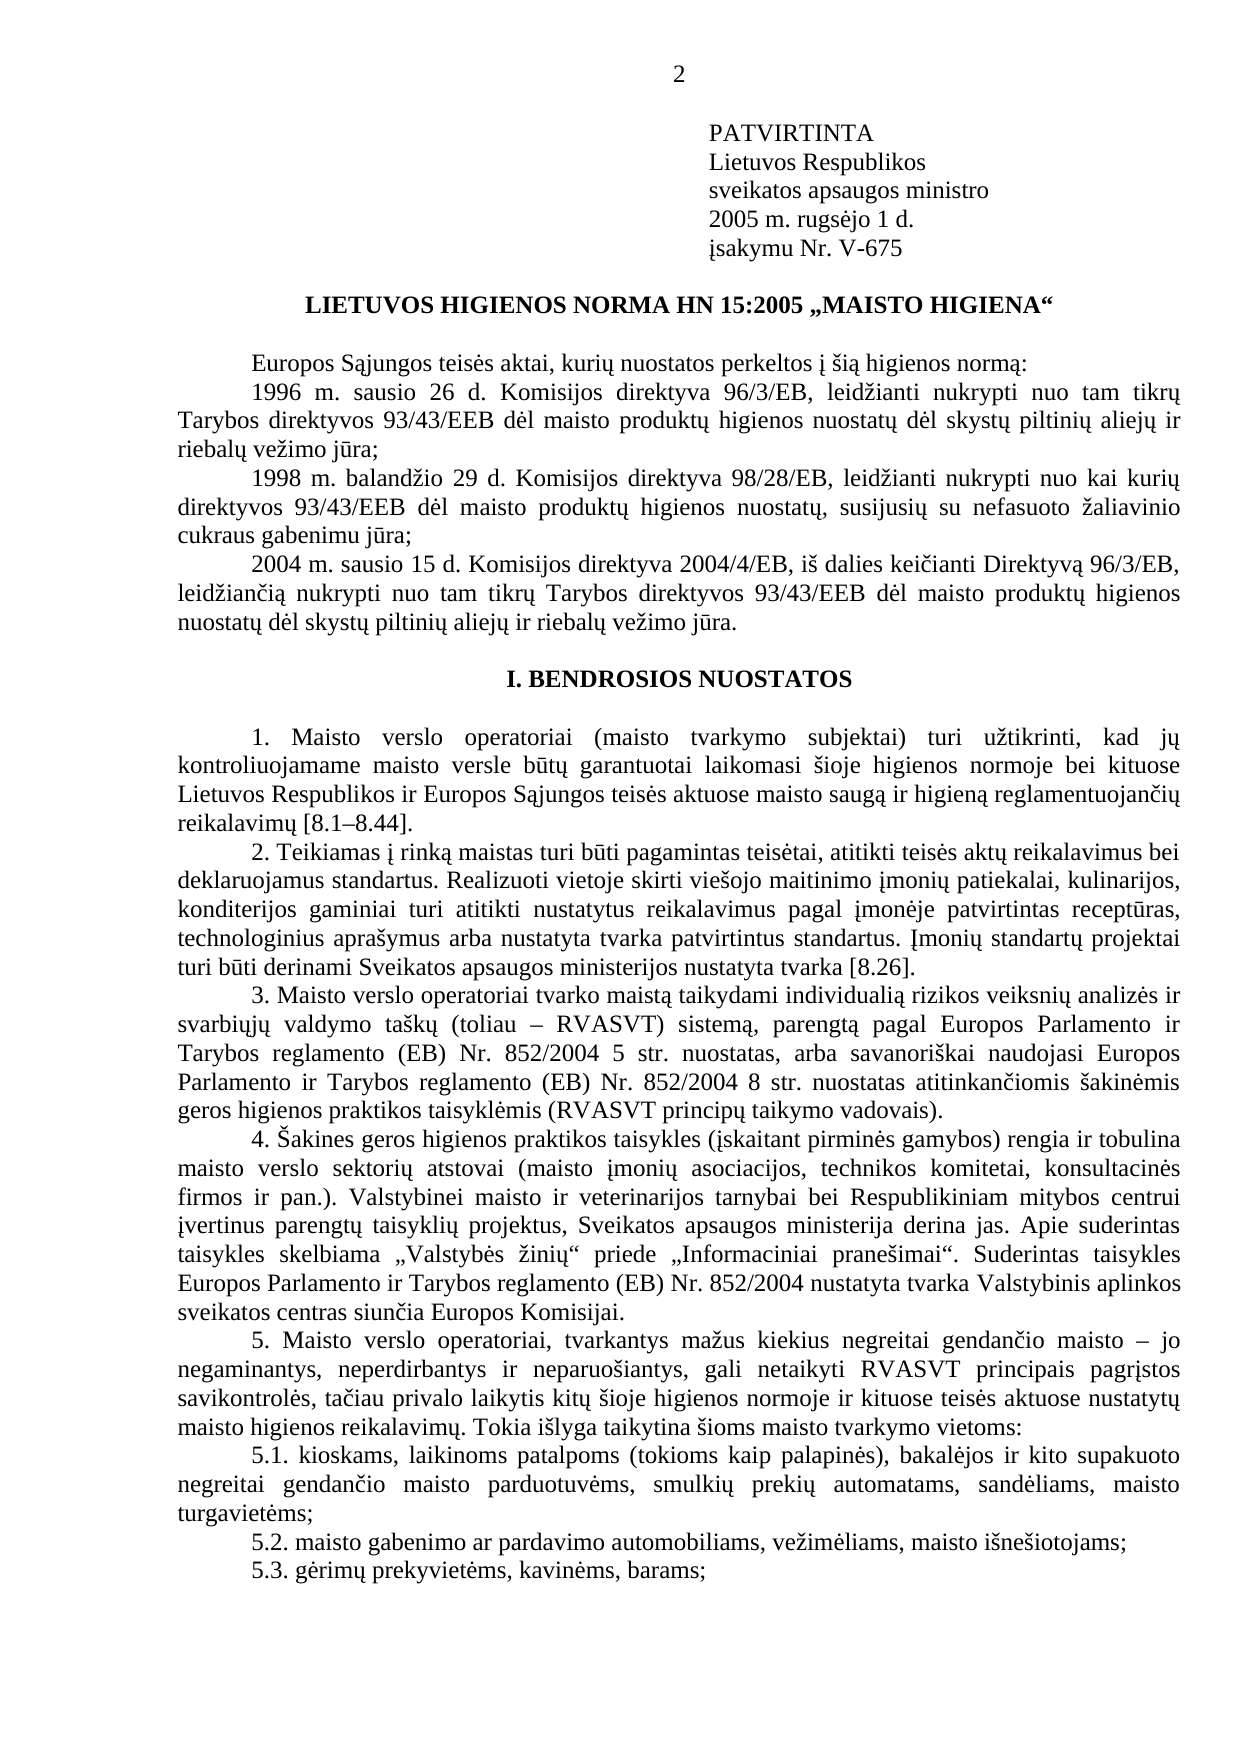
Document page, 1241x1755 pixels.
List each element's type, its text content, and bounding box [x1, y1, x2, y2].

text Lietuvos Respublikos [177, 147, 1181, 176]
text 4. Šakines geros higienos praktikos taisykles (įskaitant pirminės gamybos) rengia ir tobulina maisto verslo sektorių atstovai (maisto įmonių asociacijos, technikos komitetai, konsultacinės firmos ir pan.). Valstybinei maisto ir veterinarijos tarnybai bei Respublikiniam mitybos centrui įvertinus parengtų taisyklių projektus, Sveikatos apsaugos ministerija derina jas. Apie suderintas taisykles skelbiama „Valstybės žinių“ priede „Informaciniai pranešimai“. Suderintas taisykles Europos Parlamento ir Tarybos reglamento (EB) Nr. 852/2004 nustatyta tvarka Valstybinis aplinkos sveikatos centras siunčia Europos Komisijai. [177, 1124, 1181, 1326]
text įsakymu Nr. V-675 [177, 233, 1181, 262]
text 5.2. maisto gabenimo ar pardavimo automobiliams, vežimėliams, maisto išnešiotojams; [177, 1527, 1181, 1556]
text PATVIRTINTA [709, 118, 1181, 147]
text 5.1. kioskams, laikinoms patalpoms (tokioms kaip palapinės), bakalėjos ir kito supakuoto negreitai gendančio maisto parduotuvėms, smulkių prekių automatams, sandėliams, maisto turgavietėms; [177, 1441, 1181, 1527]
text LIETUVOS HIGIENOS NORMA HN 15:2005 „maisto higiena“ [177, 291, 1181, 319]
text 1996 m. sausio 26 d. Komisijos direktyva 96/3/EB, leidžianti nukrypti nuo tam tikrų Tarybos direktyvos 93/43/EEB dėl maisto produktų higienos nuostatų dėl skystų piltinių aliejų ir riebalų vežimo jūra; [177, 377, 1181, 463]
text 5. Maisto verslo operatoriai, tvarkantys mažus kiekius negreitai gendančio maisto – jo negaminantys, neperdirbantys ir neparuošiantys, gali netaikyti RVASVT principais pagrįstos savikontrolės, tačiau privalo laikytis kitų šioje higienos normoje ir kituose teisės aktuose nustatytų maisto higienos reikalavimų. Tokia išlyga taikytina šioms maisto tvarkymo vietoms: [177, 1326, 1181, 1441]
text 3. Maisto verslo operatoriai tvarko maistą taikydami individualią rizikos veiksnių analizės ir svarbiųjų valdymo taškų (toliau – RVASVT) sistemą, parengtą pagal Europos Parlamento ir Tarybos reglamento (EB) Nr. 852/2004 5 str. nuostatas, arba savanoriškai naudojasi Europos Parlamento ir Tarybos reglamento (EB) Nr. 852/2004 8 str. nuostatas atitinkančiomis šakinėmis geros higienos praktikos taisyklėmis (RVASVT principų taikymo vadovais). [177, 981, 1181, 1124]
text 1. Maisto verslo operatoriai (maisto tvarkymo subjektai) turi užtikrinti, kad jų kontroliuojamame maisto versle būtų garantuotai laikomasi šioje higienos normoje bei kituose Lietuvos Respublikos ir Europos Sąjungos teisės aktuose maisto saugą ir higieną reglamentuojančių reikalavimų [8.1–8.44]. [177, 722, 1181, 837]
text Europos Sąjungos teisės aktai, kurių nuostatos perkeltos į šią higienos normą: [177, 348, 1181, 377]
text 2. Teikiamas į rinką maistas turi būti pagamintas teisėtai, atitikti teisės aktų reikalavimus bei deklaruojamus standartus. Realizuoti vietoje skirti viešojo maitinimo įmonių patiekalai, kulinarijos, konditerijos gaminiai turi atitikti nustatytus reikalavimus pagal įmonėje patvirtintas receptūras, technologinius aprašymus arba nustatyta tvarka patvirtintus standartus. Įmonių standartų projektai turi būti derinami Sveikatos apsaugos ministerijos nustatyta tvarka [8.26]. [177, 837, 1181, 981]
text sveikatos apsaugos ministro [177, 176, 1181, 204]
text I. Bendrosios nuostatos [177, 664, 1181, 693]
text 1998 m. balandžio 29 d. Komisijos direktyva 98/28/EB, leidžianti nukrypti nuo kai kurių direktyvos 93/43/EEB dėl maisto produktų higienos nuostatų, susijusių su nefasuoto žaliavinio cukraus gabenimu jūra; [177, 463, 1181, 549]
text 5.3. gėrimų prekyvietėms, kavinėms, barams; [177, 1556, 1181, 1584]
text 2005 m. rugsėjo 1 d. [177, 204, 1181, 233]
text 2004 m. sausio 15 d. Komisijos direktyva 2004/4/EB, iš dalies keičianti Direktyvą 96/3/EB, leidžiančią nukrypti nuo tam tikrų Tarybos direktyvos 93/43/EEB dėl maisto produktų higienos nuostatų dėl skystų piltinių aliejų ir riebalų vežimo jūra. [177, 549, 1181, 636]
